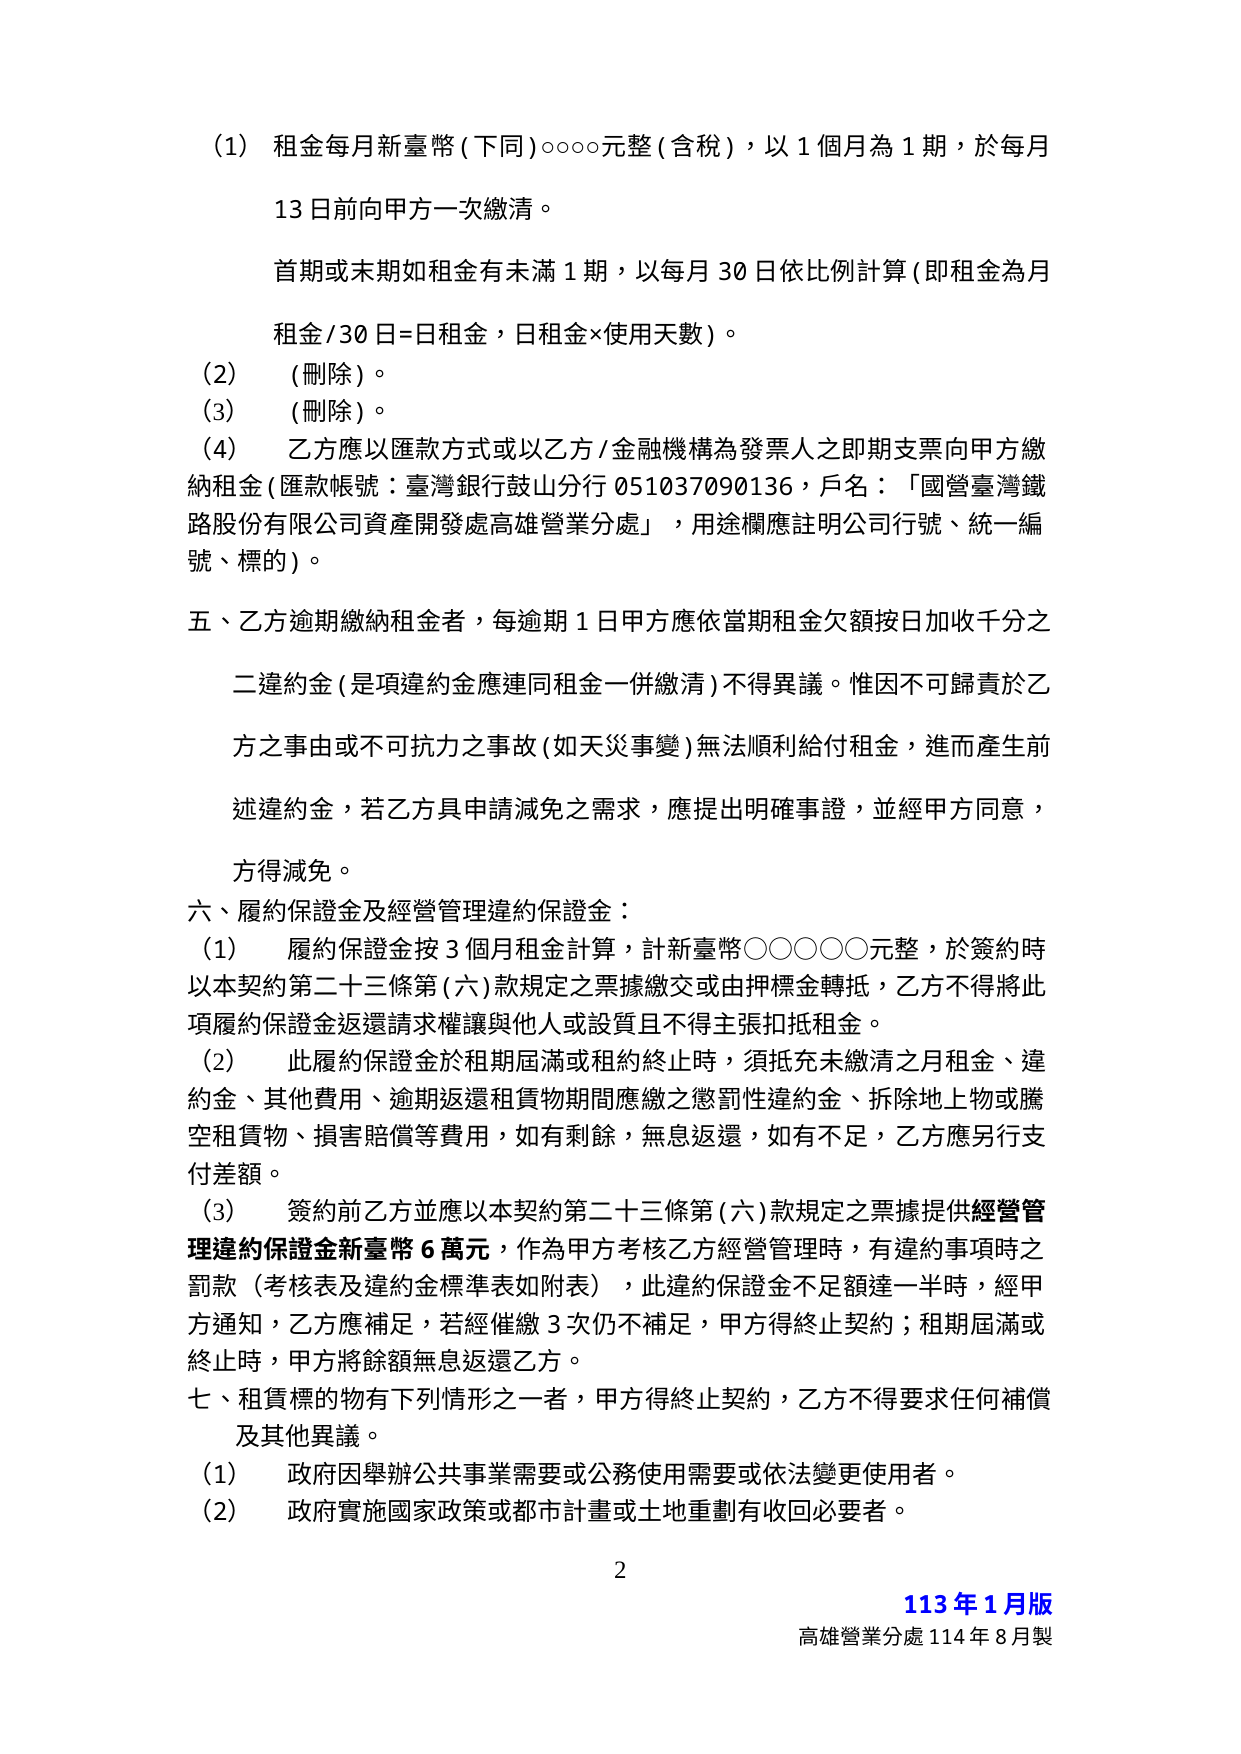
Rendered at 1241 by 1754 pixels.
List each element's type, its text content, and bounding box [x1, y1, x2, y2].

text 五、乙方逾期繳納租金者，每逾期1日甲方應依當期租金欠額按日加收千分之二違約金(是項違約金應連同租金一併繳清)不得異議。惟因不可歸責於乙方之事由或不可抗力之事故(如天災事變)無法順利給付租金，進而產生前述違約金，若乙方具申請減免之需求，應提出明確事證，並經甲方同意，方得減免。 [187, 578, 1053, 891]
list 乙方應以匯款方式或以乙方/金融機構為發票人之即期支票向甲方繳納租金(匯款帳號：臺灣銀行鼓山分行051037090136，戶名：「國營臺灣鐵路股份有限公司資產開發處高雄營業分處」，用途欄應註明公司行號、統一編號、標的)。 [187, 428, 1047, 578]
list (刪除)。 [187, 391, 1047, 428]
list 政府實施國家政策或都市計畫或土地重劃有收回必要者。 [187, 1491, 1047, 1528]
list 簽約前乙方並應以本契約第二十三條第(六)款規定之票據提供經營管理違約保證金新臺幣6萬元，作為甲方考核乙方經營管理時，有違約事項時之罰款（考核表及違約金標準表如附表），此違約保證金不足額達一半時，經甲方通知，乙方應補足，若經催繳3次仍不補足，甲方得終止契約；租期屆滿或終止時，甲方將餘額無息返還乙方。 [187, 1191, 1047, 1378]
list 履約保證金按3個月租金計算，計新臺幣○○○○○元整，於簽約時以本契約第二十三條第(六)款規定之票據繳交或由押標金轉抵，乙方不得將此項履約保證金返還請求權讓與他人或設質且不得主張扣抵租金。 [187, 928, 1047, 1041]
list 租金每月新臺幣(下同)○○○○元整(含稅)，以1個月為1期，於每月13日前向甲方一次繳清。 [198, 103, 1053, 228]
text 六、履約保證金及經營管理違約保證金： [187, 891, 1053, 928]
list (刪除)。 [187, 353, 1047, 391]
text 首期或末期如租金有未滿1期，以每月30日依比例計算(即租金為月租金/30日=日租金，日租金×使用天數)。 [273, 228, 1053, 353]
list 政府因舉辦公共事業需要或公務使用需要或依法變更使用者。 [187, 1453, 1047, 1491]
list 此履約保證金於租期屆滿或租約終止時，須抵充未繳清之月租金、違約金、其他費用、逾期返還租賃物期間應繳之懲罰性違約金、拆除地上物或騰空租賃物、損害賠償等費用，如有剩餘，無息返還，如有不足，乙方應另行支付差額。 [187, 1041, 1047, 1191]
text 七、租賃標的物有下列情形之一者，甲方得終止契約，乙方不得要求任何補償及其他異議。 [187, 1378, 1053, 1453]
